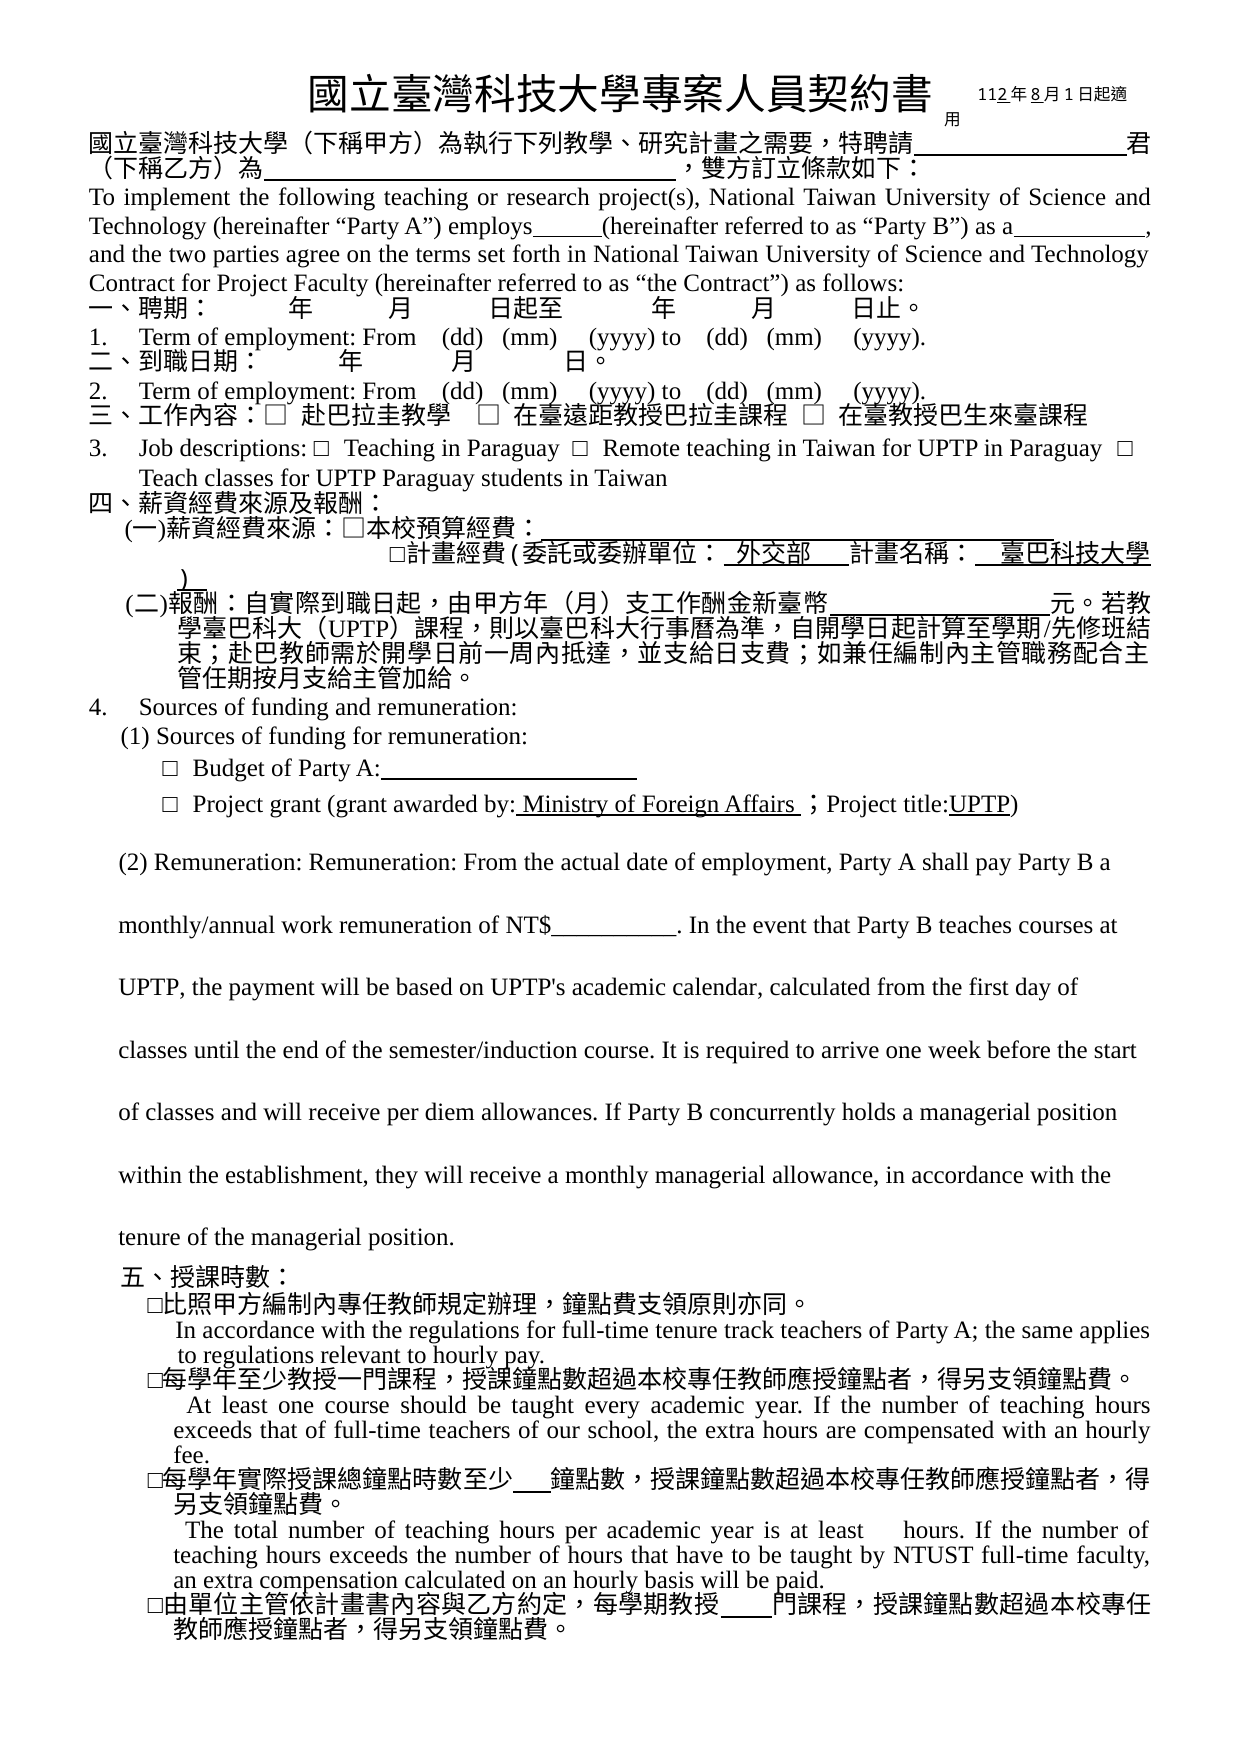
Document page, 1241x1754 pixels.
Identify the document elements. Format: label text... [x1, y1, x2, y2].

text The total number of teaching hours per academic year is at least hours. If the number of teaching hours exceeds the number of hours that have to be taught by NTUST full-time faculty, an extra compensation calculated on an hourly basis will be paid. [148, 1519, 1152, 1594]
text (2) Remuneration: Remuneration: From the actual date of employment, Party A shall pay Party B a monthly/annual work remuneration of NT$__________. In the event that Party B teaches courses at UPTP, the payment will be based on UPTP's academic calendar, calculated from the first day of classes until the end of the semester/induction course. It is required to arrive one week before the start of classes and will receive per diem allowances. If Party B concurrently holds a managerial position within the establishment, they will receive a monthly managerial allowance, in accordance with the tenure of the managerial position. [118, 820, 1152, 1258]
text (一)薪資經費來源：□本校預算經費： [118, 517, 1152, 542]
text □由單位主管依計畫書內容與乙方約定，每學期教授 門課程，授課鐘點數超過本校專任教師應授鐘點者，得另支領鐘點費。 [148, 1594, 1152, 1644]
text 五、授課時數： [120, 1258, 1152, 1294]
text □ Budget of Party A: [89, 750, 1152, 784]
text 國立臺灣科技大學（下稱甲方）為執行下列教學、研究計畫之需要，特聘請 君（下稱乙方）為 ，雙方訂立條款如下： [89, 132, 1152, 182]
text □比照甲方編制內專任教師規定辦理，鐘點費支領原則亦同。 [133, 1294, 1152, 1319]
text 112年8月1日起適用 [944, 80, 1143, 130]
text (1) Sources of funding for remuneration: [120, 721, 1152, 750]
text □ Project grant (grant awarded by: Ministry of Foreign Affairs ；Project title:UPTP) [89, 784, 1152, 820]
text (二)報酬：自實際到職日起，由甲方年（月）支工作酬金新臺幣 元。若教學臺巴科大（UPTP）課程，則以臺巴科大行事曆為準，自開學日起計算至學期/先修班結束；赴巴教師需於開學日前一周內抵達，並支給日支費；如兼任編制內主管職務配合主管任期按月支給主管加給。 [118, 592, 1152, 692]
text □計畫經費(委託或委辦單位： 外交部 計畫名稱： 臺巴科技大學 ) [118, 542, 1152, 592]
text 4. Sources of funding and remuneration: [89, 692, 1152, 721]
text 四、薪資經費來源及報酬： [89, 492, 1152, 517]
text 3. Job descriptions: □ Teaching in Paraguay □ Remote teaching in Taiwan for UPTP in Paraguay □ [89, 429, 1152, 463]
text At least one course should be taught every academic year. If the number of teaching hours exceeds that of full-time teachers of our school, the extra hours are compensated with an hourly fee. [148, 1394, 1152, 1469]
text 1. Term of employment: From (dd) (mm) (yyyy) to (dd) (mm) (yyyy). [89, 322, 1152, 351]
text In accordance with the regulations for full-time tenure track teachers of Party A; the same applies to regulations relevant to hourly pay. [162, 1319, 1152, 1369]
text Teach classes for UPTP Paraguay students in Taiwan [89, 463, 1152, 492]
text 二、到職日期： 年 月 日。 [89, 351, 1152, 376]
text 三、工作內容：□ 赴巴拉圭教學 □ 在臺遠距教授巴拉圭課程 □ 在臺教授巴生來臺課程 [89, 404, 1152, 429]
text 一、聘期： 年 月 日起至 年 月 日止。 [89, 297, 1152, 322]
text 國立臺灣科技大學專案人員契約書 [89, 50, 1158, 143]
text 2. Term of employment: From (dd) (mm) (yyyy) to (dd) (mm) (yyyy). [89, 376, 1152, 404]
text To implement the following teaching or research project(s), National Taiwan University of Science and Technology (hereinafter “Party A”) employs (hereinafter referred to as “Party B”) as a , and the two parties agree on the terms set forth in National Taiwan University of Science and Technology Contract for Project Faculty (hereinafter referred to as “the Contract”) as follows: [89, 182, 1152, 297]
text □每學年至少教授一門課程，授課鐘點數超過本校專任教師應授鐘點者，得另支領鐘點費。 [148, 1369, 1152, 1394]
text □每學年實際授課總鐘點時數至少 鐘點數，授課鐘點數超過本校專任教師應授鐘點者，得另支領鐘點費。 [148, 1469, 1152, 1519]
